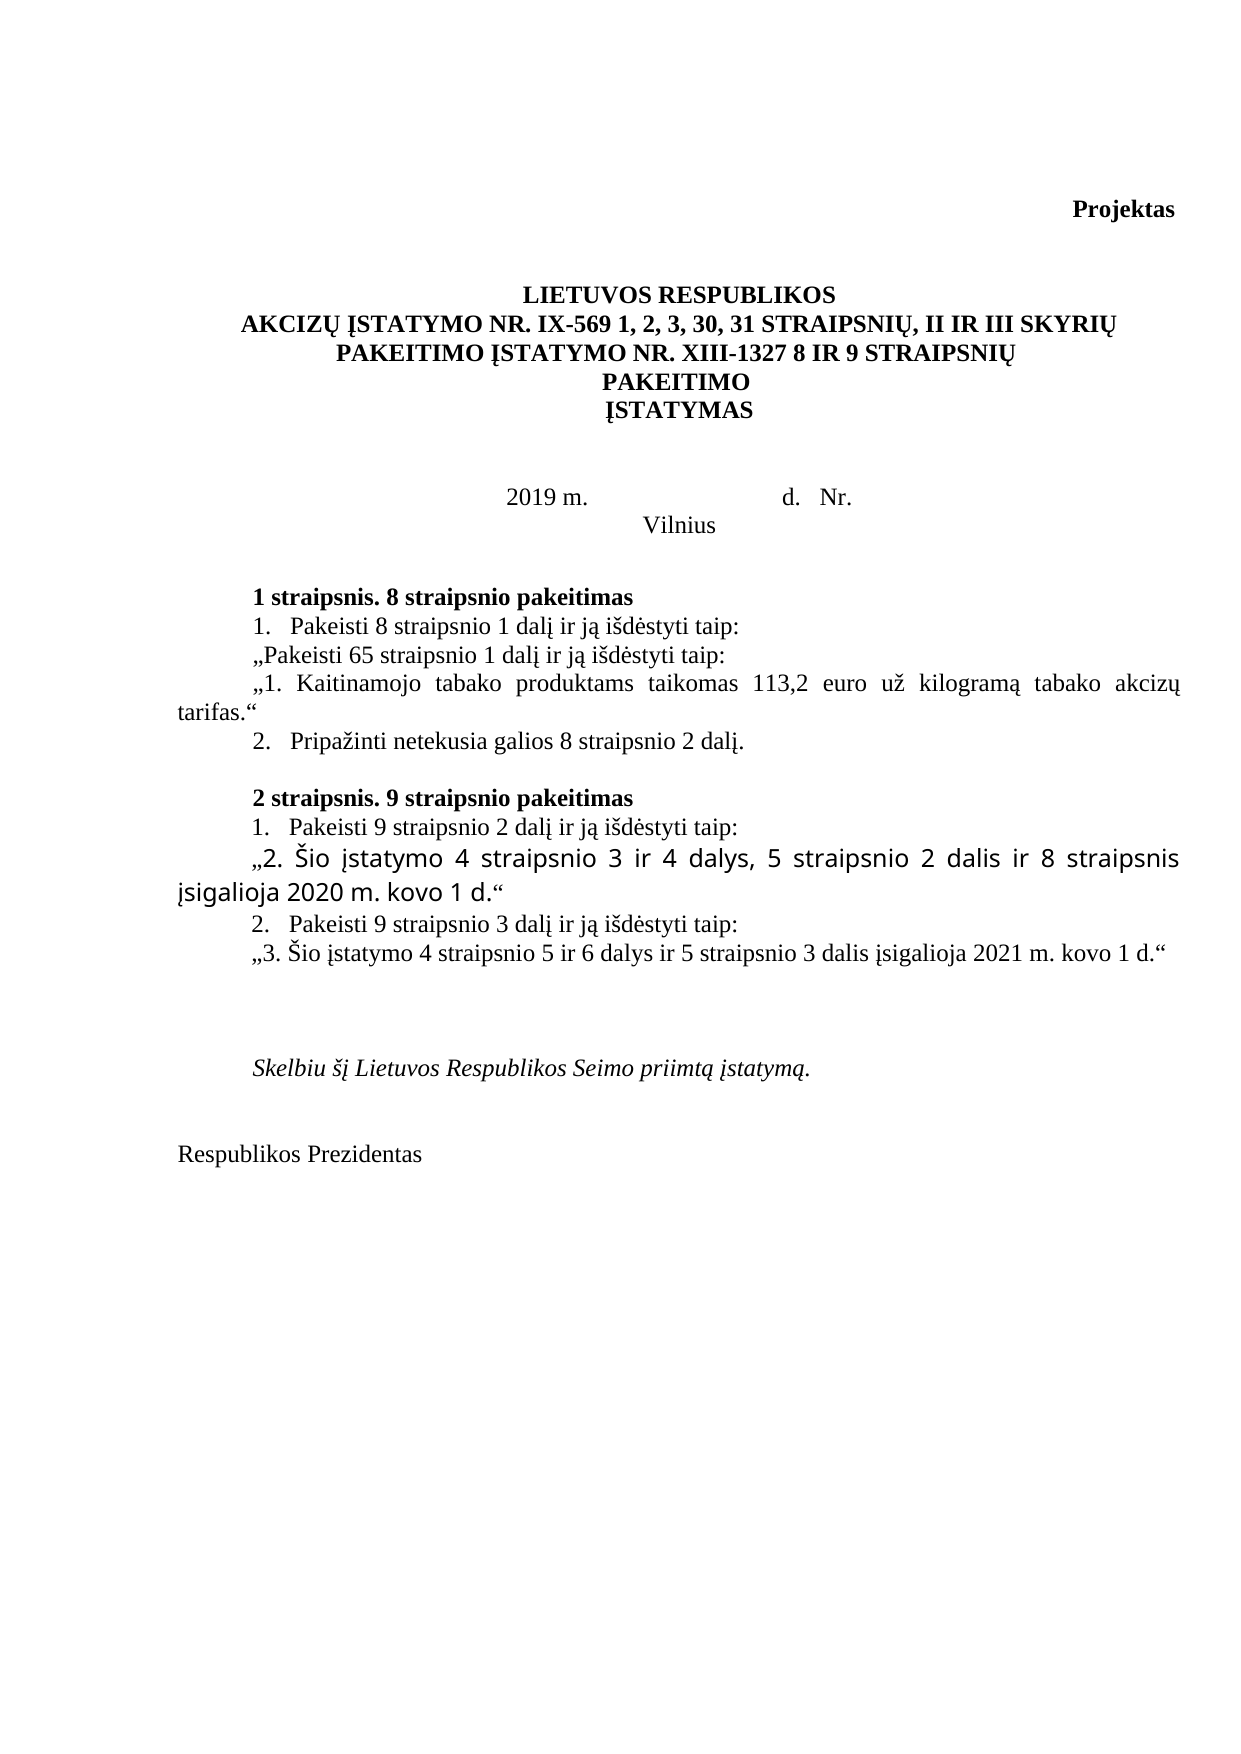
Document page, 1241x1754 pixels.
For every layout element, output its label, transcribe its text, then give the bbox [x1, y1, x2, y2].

text „Pakeisti 65 straipsnio 1 dalį ir ją išdėstyti taip: [177, 640, 1181, 668]
text AKCIZŲ ĮSTATYMO NR. IX-569 1, 2, 3, 30, 31 STRAIPSNIŲ, II IR III SKYRIŲ PAKEITIMO ĮSTATYMO NR. XIII-1327 8 IR 9 STRAIPSNIŲ [177, 309, 1181, 367]
text „3. Šio įstatymo 4 straipsnio 5 ir 6 dalys ir 5 straipsnio 3 dalis įsigalioja 2021 m. kovo 1 d.“ [251, 938, 1181, 967]
text 1 straipsnis. 8 straipsnio pakeitimas [177, 582, 1181, 611]
text „2. Šio įstatymo 4 straipsnio 3 ir 4 dalys, 5 straipsnio 2 dalis ir 8 straipsnis įsigalioja 2020 m. kovo 1 d.“ [177, 841, 1181, 909]
text ĮSTATYMAS [177, 395, 1181, 424]
text 2019 m. d. Nr. [177, 482, 1181, 510]
text 2. Pakeisti 9 straipsnio 3 dalį ir ją išdėstyti taip: [251, 909, 1181, 938]
text 2. Pripažinti netekusia galios 8 straipsnio 2 dalį. [252, 726, 1181, 755]
text Skelbiu šį Lietuvos Respublikos Seimo priimtą įstatymą. [177, 1053, 1181, 1082]
text Vilnius [177, 510, 1181, 539]
text 1. Pakeisti 9 straipsnio 2 dalį ir ją išdėstyti taip: [251, 812, 1181, 841]
text LIETUVOS RESPUBLIKOS [177, 280, 1181, 309]
text Projektas [827, 194, 1181, 223]
text PAKEITIMO [177, 367, 1181, 395]
text „1. Kaitinamojo tabako produktams taikomas 113,2 euro už kilogramą tabako akcizų tarifas.“ [177, 668, 1181, 726]
text 1. Pakeisti 8 straipsnio 1 dalį ir ją išdėstyti taip: [252, 611, 1181, 640]
text 2 straipsnis. 9 straipsnio pakeitimas [252, 783, 1181, 812]
text Respublikos Prezidentas [177, 1139, 1181, 1168]
